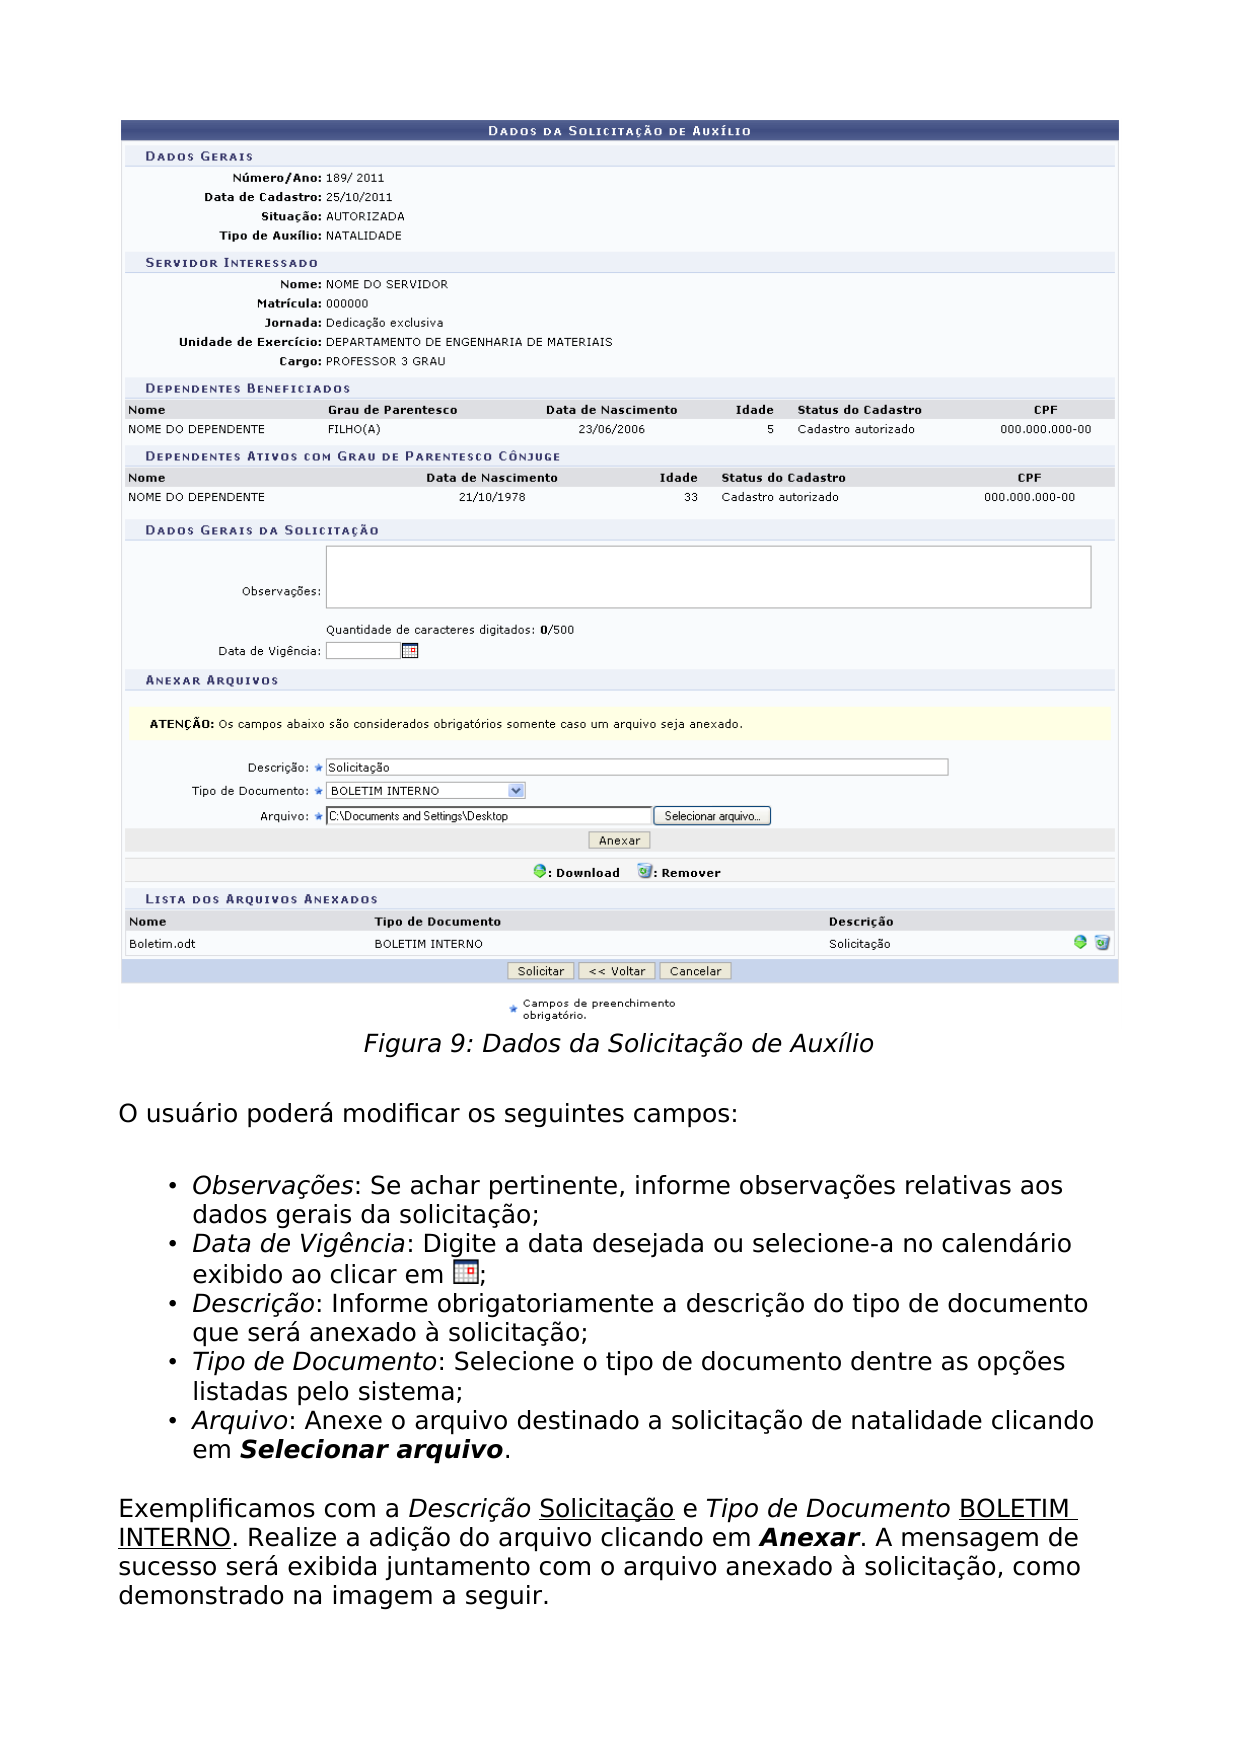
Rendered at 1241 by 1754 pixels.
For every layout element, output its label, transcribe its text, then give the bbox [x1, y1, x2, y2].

list Observações: Se achar pertinente, informe observações relativas aos dados gerais da solicitação; [177, 1171, 1122, 1229]
text Figura 9: Dados da Solicitação de Auxílio [118, 1029, 1122, 1058]
picture [118, 118, 1123, 1029]
list Descrição: Informe obrigatoriamente a descrição do tipo de documento que será anexado à solicitação; [177, 1289, 1122, 1348]
list Data de Vigência: Digite a data desejada ou selecione-a no calendário exibido ao clicar em ; [177, 1229, 1122, 1289]
text Exemplificamos com a Descrição Solicitação e Tipo de Documento BOLETIM INTERNO. Realize a adição do arquivo clicando em Anexar. A mensagem de sucesso será exibida juntamento com o arquivo anexado à solicitação, como demonstrado na imagem a seguir. [118, 1494, 1122, 1610]
list Arquivo: Anexe o arquivo destinado a solicitação de natalidade clicando em Selecionar arquivo. [177, 1406, 1122, 1464]
text O usuário poderá modificar os seguintes campos: [118, 1100, 1122, 1129]
list Tipo de Documento: Selecione o tipo de documento dentre as opções listadas pelo sistema; [177, 1348, 1122, 1406]
picture [452, 1258, 479, 1284]
